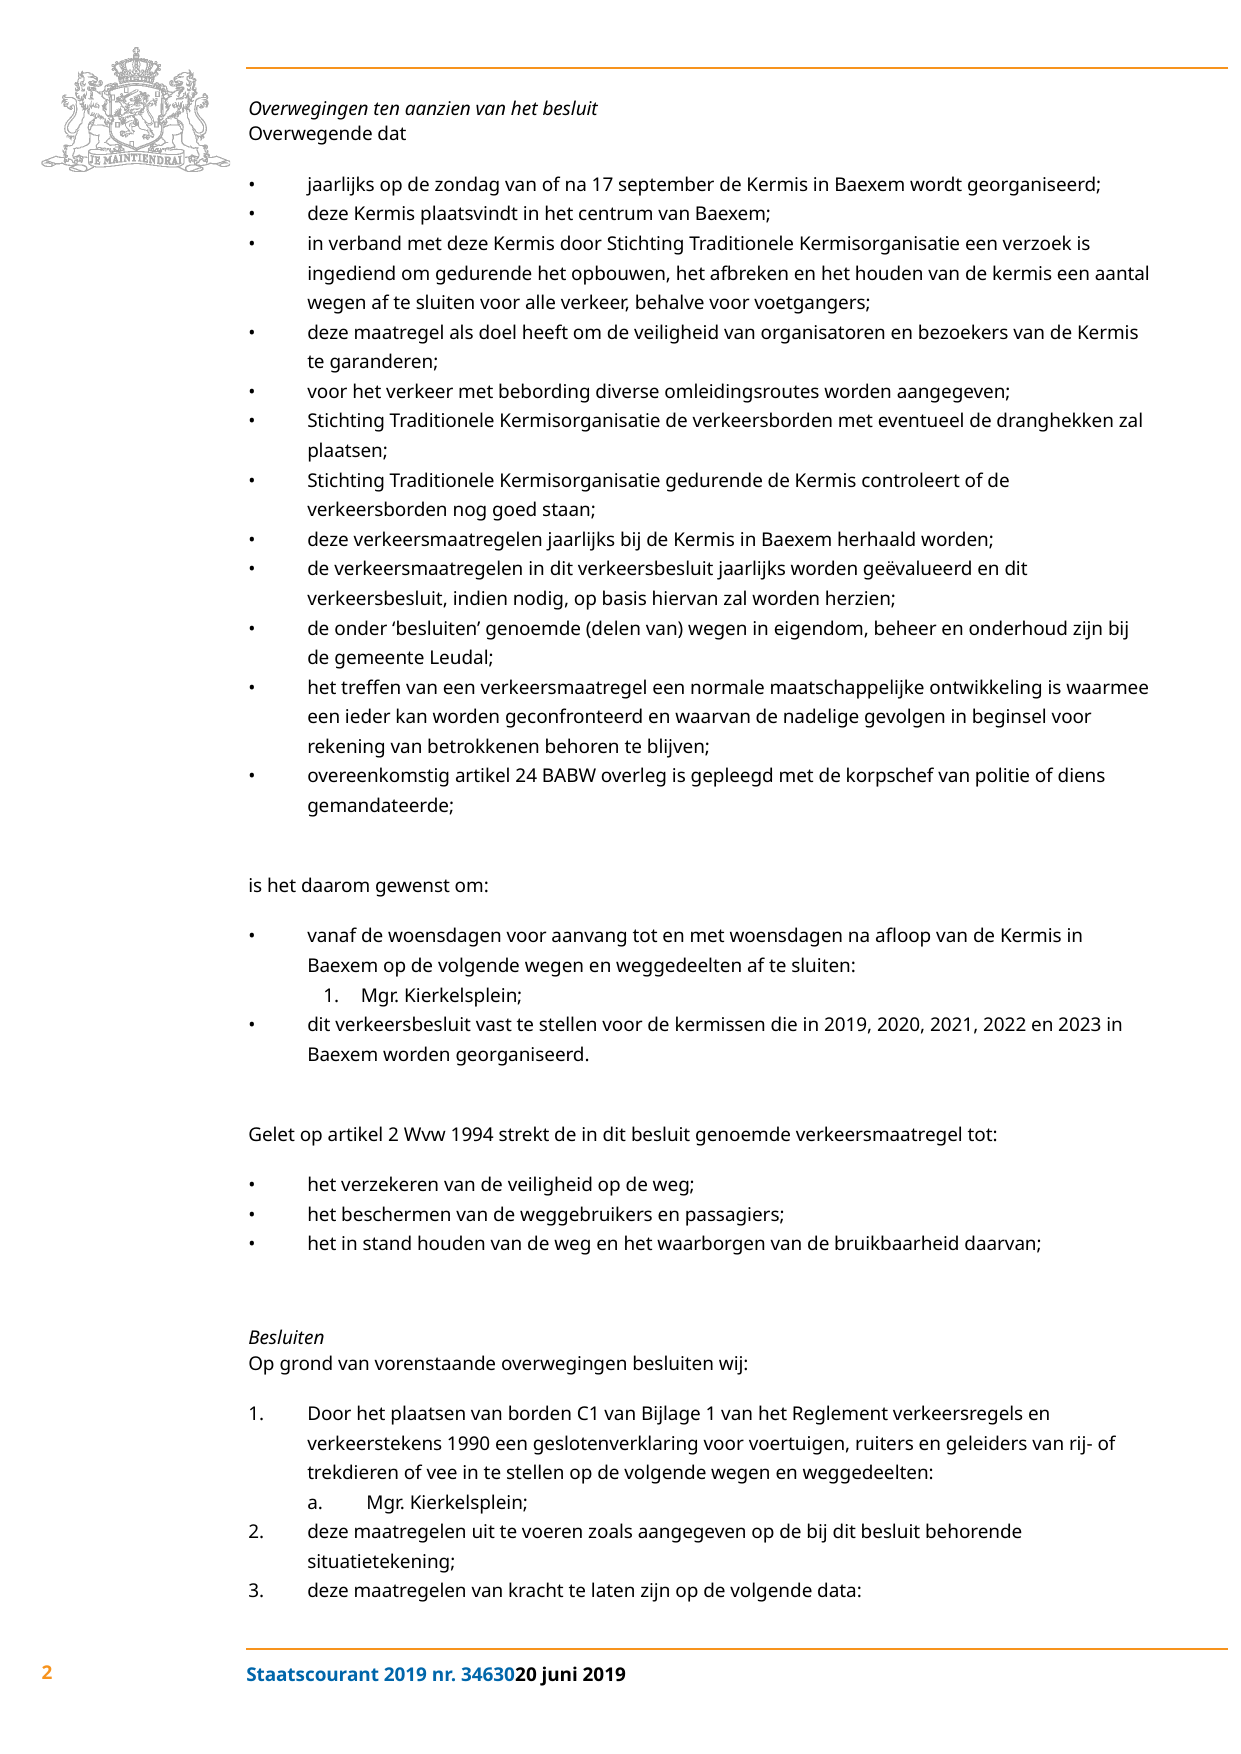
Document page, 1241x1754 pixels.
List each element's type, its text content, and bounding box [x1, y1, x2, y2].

list dit verkeersbesluit vast te stellen voor de kermissen die in 2019, 2020, 2021, 2022 en 2023 in Baexem worden georganiseerd. [248, 1011, 1152, 1067]
list deze maatregel als doel heeft om de veiligheid van organisatoren en bezoekers van de Kermis te garanderen; [248, 319, 1152, 374]
list Mgr. Kierkelsplein; [323, 982, 1152, 1007]
list deze Kermis plaatsvindt in het centrum van Baexem; [248, 201, 1152, 226]
list voor het verkeer met bebording diverse omleidingsroutes worden aangegeven; [248, 378, 1152, 404]
list het verzekeren van de veiligheid op de weg; [248, 1171, 1152, 1197]
list het beschermen van de weggebruikers en passagiers; [248, 1201, 1152, 1227]
list het treffen van een verkeersmaatregel een normale maatschappelijke ontwikkeling is waarmee een ieder kan worden geconfronteerd en waarvan de nadelige gevolgen in beginsel voor rekening van betrokkenen behoren te blijven; [248, 674, 1152, 759]
list Door het plaatsen van borden C1 van Bijlage 1 van het Reglement verkeersregels en verkeerstekens 1990 een geslotenverklaring voor voertuigen, ruiters en geleiders van rij- of trekdieren of vee in te stellen op de volgende wegen en weggedeelten: [248, 1400, 1152, 1485]
list overeenkomstig artikel 24 BABW overleg is gepleegd met de korpschef van politie of diens gemandateerde; [248, 763, 1152, 818]
text Gelet op artikel 2 Wvw 1994 strekt de in dit besluit genoemde verkeersmaatregel tot: [248, 1121, 1152, 1147]
list Stichting Traditionele Kermisorganisatie de verkeersborden met eventueel de dranghekken zal plaatsen; [248, 408, 1152, 463]
list deze verkeersmaatregelen jaarlijks bij de Kermis in Baexem herhaald worden; [248, 526, 1152, 552]
text Overwegende dat [248, 121, 1152, 146]
text is het daarom gewenst om: [248, 872, 1152, 898]
list Stichting Traditionele Kermisorganisatie gedurende de Kermis controleert of de verkeersborden nog goed staan; [248, 467, 1152, 522]
picture [41, 47, 231, 172]
list het in stand houden van de weg en het waarborgen van de bruikbaarheid daarvan; [248, 1231, 1152, 1256]
list deze maatregelen uit te voeren zoals aangegeven op de bij dit besluit behorende situatietekening; [248, 1518, 1152, 1574]
list de verkeersmaatregelen in dit verkeersbesluit jaarlijks worden geëvalueerd en dit verkeersbesluit, indien nodig, op basis hiervan zal worden herzien; [248, 556, 1152, 611]
text Op grond van vorenstaande overwegingen besluiten wij: [248, 1350, 1152, 1376]
text Overwegingen ten aanzien van het besluit [248, 95, 1152, 121]
list Mgr. Kierkelsplein; [307, 1489, 1152, 1515]
list jaarlijks op de zondag van of na 17 september de Kermis in Baexem wordt georganiseerd; [248, 171, 1152, 197]
text Besluiten [248, 1324, 1152, 1350]
list in verband met deze Kermis door Stichting Traditionele Kermisorganisatie een verzoek is ingediend om gedurende het opbouwen, het afbreken en het houden van de kermis een aantal wegen af te sluiten voor alle verkeer, behalve voor voetgangers; [248, 230, 1152, 315]
list vanaf de woensdagen voor aanvang tot en met woensdagen na afloop van de Kermis in Baexem op de volgende wegen en weggedeelten af te sluiten: [248, 923, 1152, 978]
list de onder ‘besluiten’ genoemde (delen van) wegen in eigendom, beheer en onderhoud zijn bij de gemeente Leudal; [248, 615, 1152, 670]
list deze maatregelen van kracht te laten zijn op de volgende data: [248, 1578, 1152, 1603]
